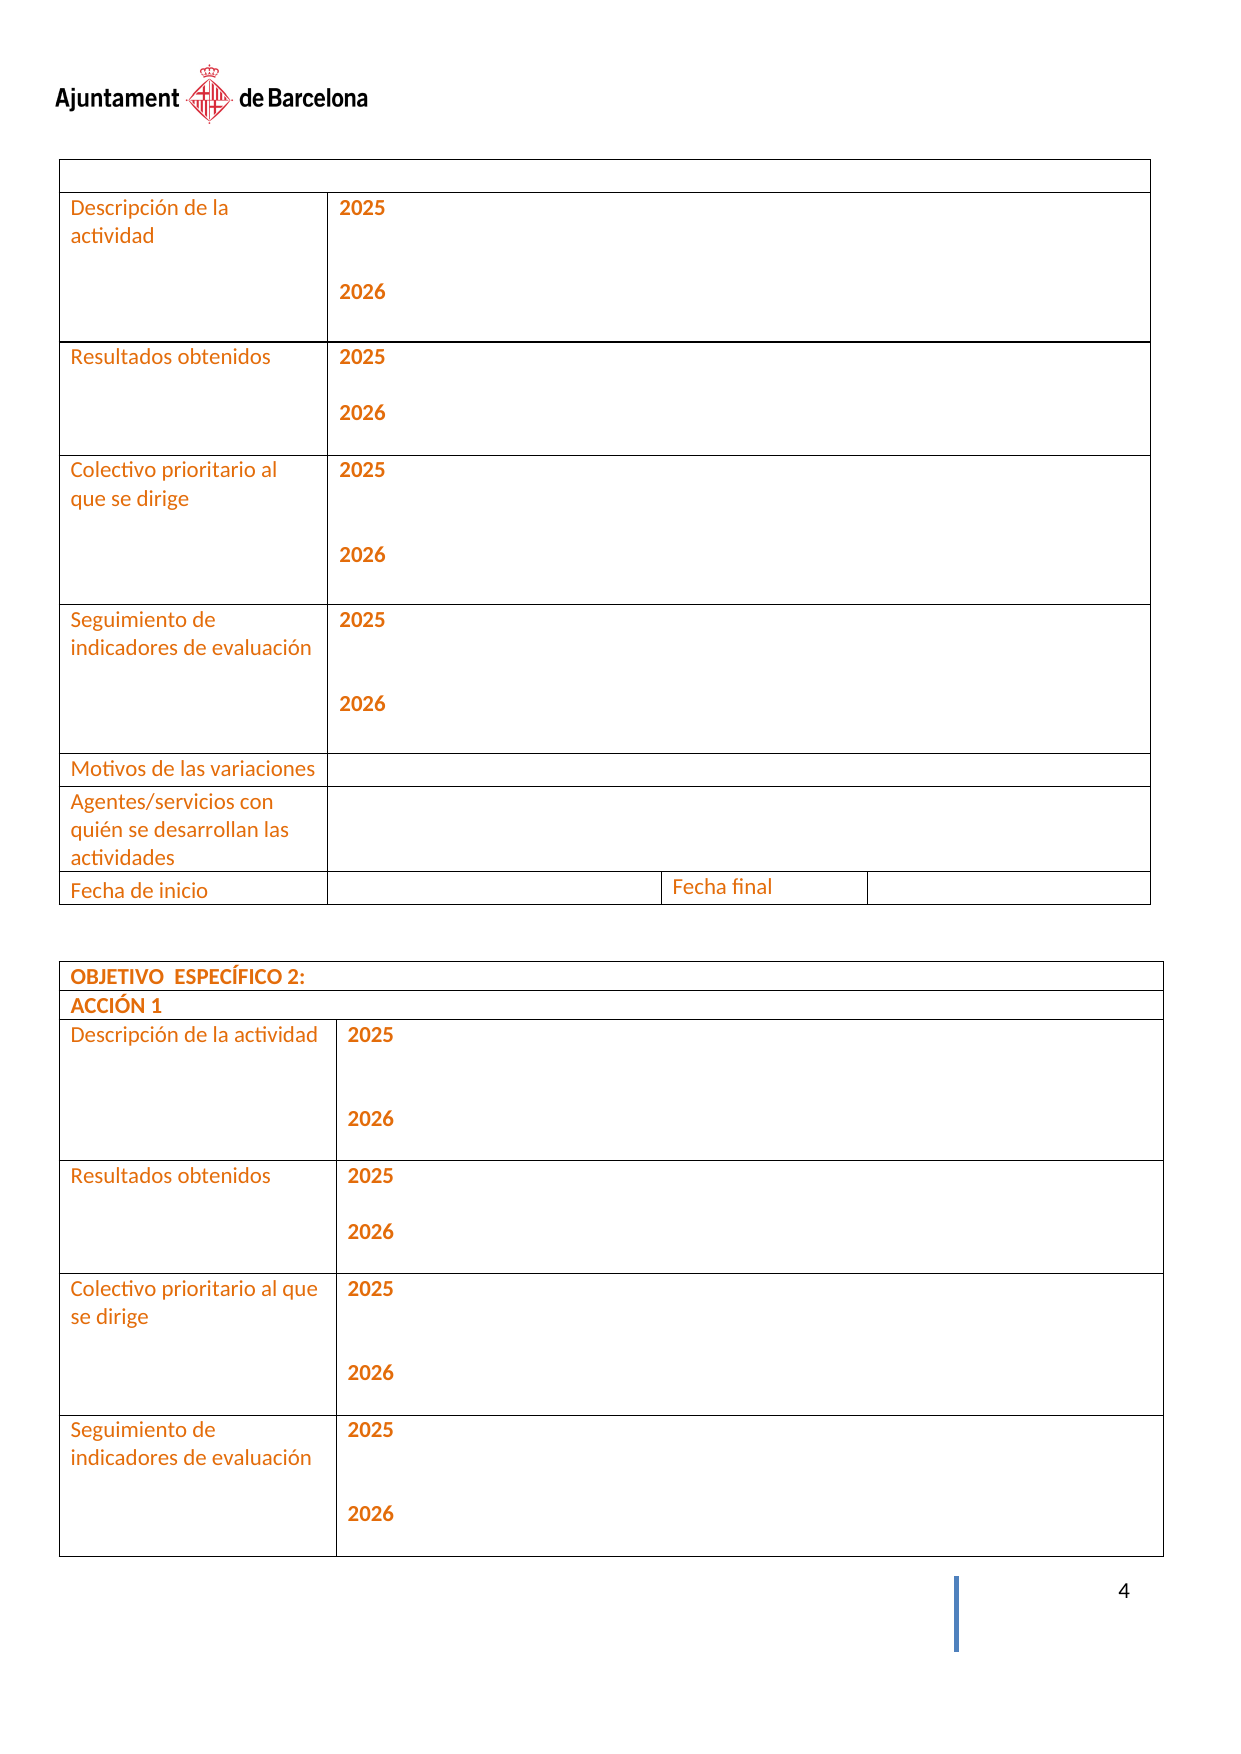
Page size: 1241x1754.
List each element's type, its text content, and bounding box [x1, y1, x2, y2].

table_cell Colectivo prioritario al que se dirige [60, 456, 327, 604]
table_cell 2025 2026 [328, 193, 1150, 341]
table_cell [868, 872, 1150, 904]
table_cell Resultados obtenidos [60, 1161, 336, 1273]
table_cell [328, 787, 1150, 871]
table_cell 2025 2026 [337, 1020, 1163, 1160]
table_cell ACCIÓN 1 [60, 991, 1163, 1019]
table_cell 2025 2026 [337, 1416, 1163, 1556]
table_cell [60, 160, 1150, 192]
table_cell Descripción de la actividad [60, 1020, 336, 1160]
table_cell Motivos de las variaciones [60, 754, 327, 786]
table_cell Resultados obtenidos [60, 343, 327, 454]
table_cell Colectivo prioritario al que se dirige [60, 1274, 336, 1414]
table_cell 2025 2026 [328, 456, 1150, 604]
table_cell 2025 2026 [328, 343, 1150, 454]
table_header OBJETIVO ESPECÍFICO 2: [60, 962, 1163, 990]
table_cell Fecha de inicio [60, 872, 327, 904]
table_cell Descripción de la actividad [60, 193, 327, 341]
table_cell [328, 754, 1150, 786]
table_cell 2025 2026 [337, 1274, 1163, 1414]
table_cell 2025 2026 [328, 605, 1150, 753]
table_cell Seguimiento de indicadores de evaluación [60, 1416, 336, 1556]
table_cell Fecha final [662, 872, 867, 904]
table_cell [328, 872, 661, 904]
table_cell 2025 2026 [337, 1161, 1163, 1273]
table_cell Agentes/servicios con quién se desarrollan las actividades [60, 787, 327, 871]
table_cell Seguimiento de indicadores de evaluación [60, 605, 327, 753]
